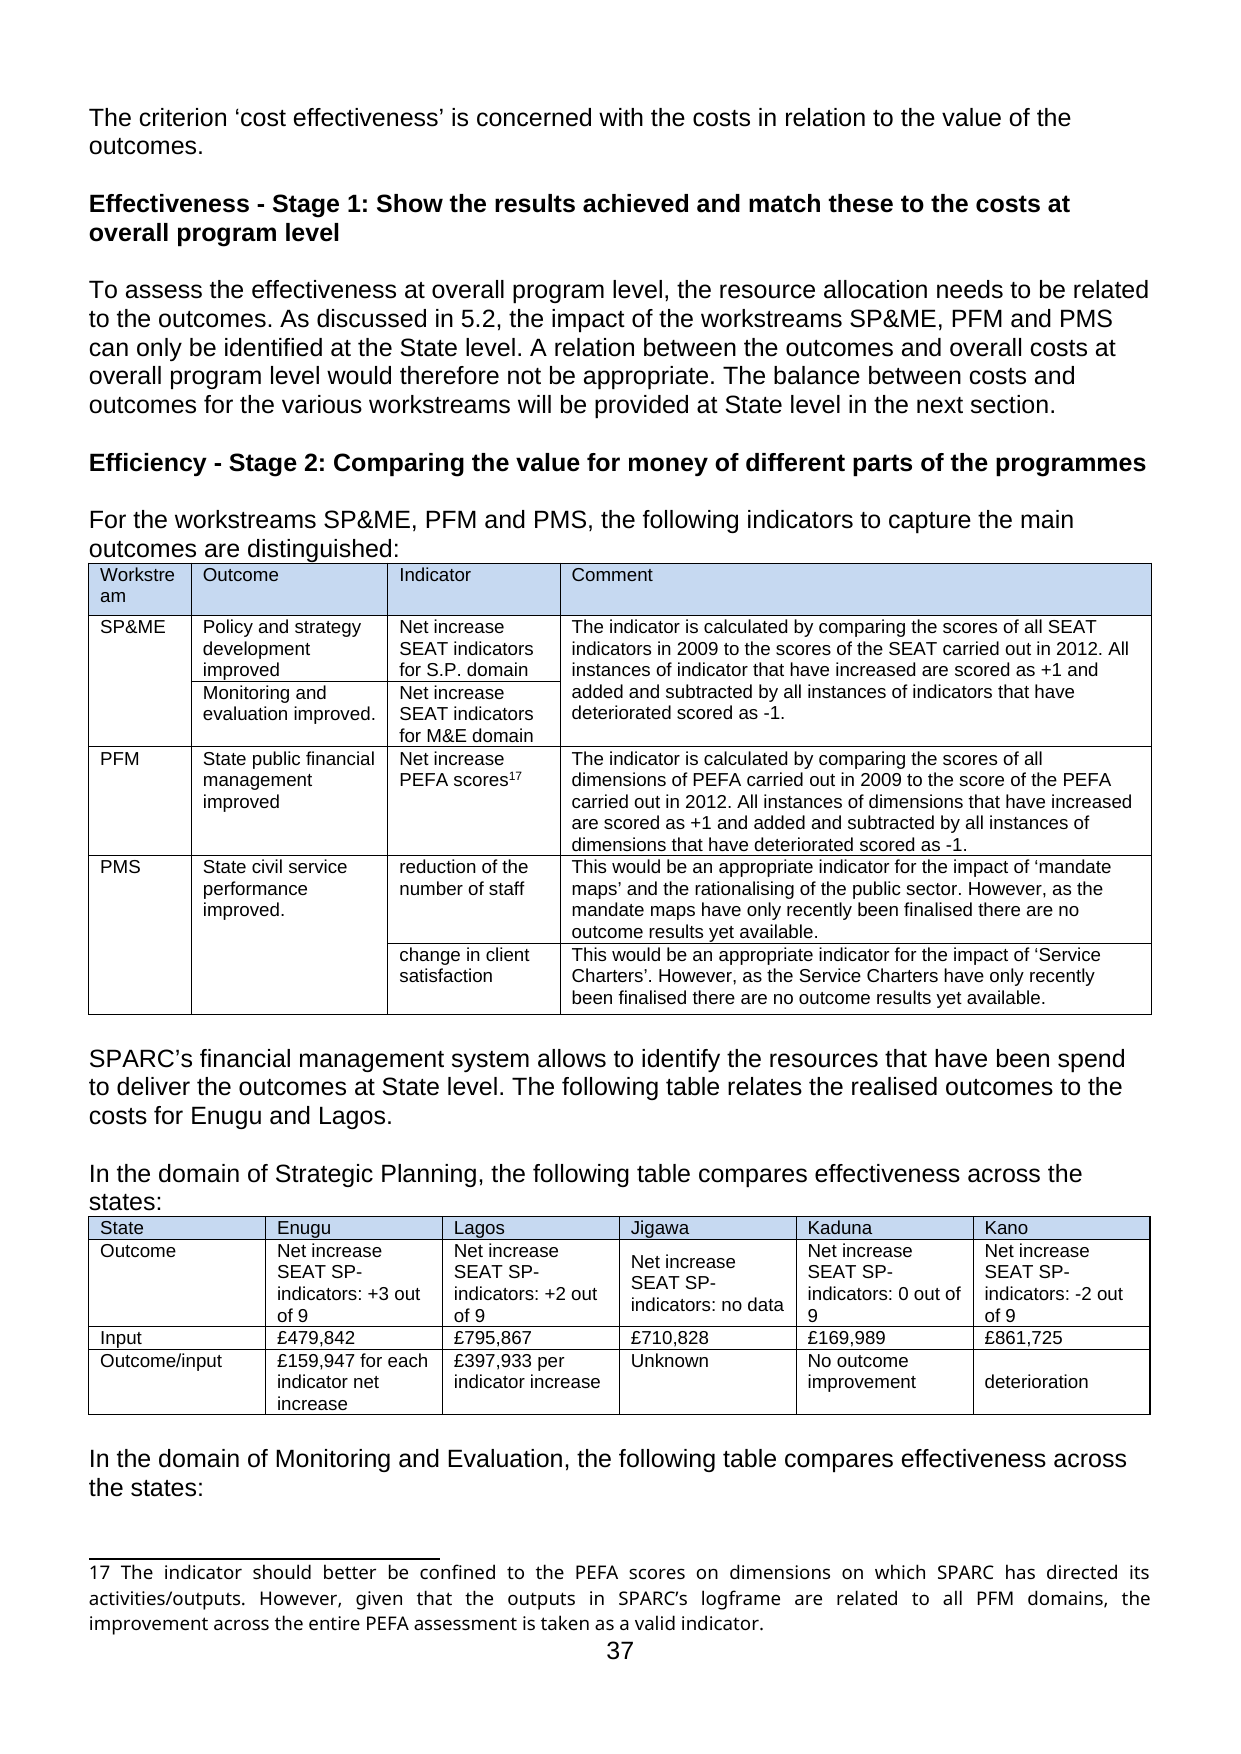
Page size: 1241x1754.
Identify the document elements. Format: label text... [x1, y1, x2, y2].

table_cell Net increase SEAT SP-indicators: +2 out of 9 [443, 1240, 619, 1326]
table_cell State public financial management improved [192, 747, 387, 855]
table_cell £397,933 per indicator increase [443, 1350, 619, 1414]
table_header Workstream [89, 564, 191, 615]
table_header Lagos [443, 1217, 619, 1239]
text Efficiency - Stage 2: Comparing the value for money of different parts of the programmes [89, 448, 1152, 476]
table_cell reduction of the number of staff [388, 856, 560, 942]
text SPARC’s financial management system allows to identify the resources that have been spend to deliver the outcomes at State level. The following table relates the realised outcomes to the costs for Enugu and Lagos. [89, 1043, 1152, 1130]
table_cell change in client satisfaction [388, 944, 560, 1014]
table_cell £861,725 [974, 1327, 1149, 1348]
text To assess the effectiveness at overall program level, the resource allocation needs to be related to the outcomes. As discussed in 5.2, the impact of the workstreams SP&ME, PFM and PMS can only be identified at the State level. A relation between the outcomes and overall costs at overall program level would therefore not be appropriate. The balance between costs and outcomes for the various workstreams will be provided at State level in the next section. [89, 275, 1152, 419]
table_header Kano [974, 1217, 1149, 1239]
table_cell No outcome improvement [797, 1350, 973, 1414]
table_header State [89, 1217, 265, 1239]
table_cell The indicator is calculated by comparing the scores of all dimensions of PEFA carried out in 2009 to the score of the PEFA carried out in 2012. All instances of dimensions that have increased are scored as +1 and added and subtracted by all instances of dimensions that have deteriorated scored as -1. [561, 747, 1151, 855]
table_cell Policy and strategy development improved [192, 616, 387, 681]
table_cell Net increase SEAT indicators for S.P. domain [388, 616, 560, 681]
table_header Jigawa [620, 1217, 796, 1239]
table_cell Monitoring and evaluation improved. [192, 682, 387, 746]
text Effectiveness - Stage 1: Show the results achieved and match these to the costs at overall program level [89, 189, 1152, 246]
table_cell Net increase PEFA scores [388, 747, 560, 855]
table_header Indicator [388, 564, 560, 615]
text For the workstreams SP&ME, PFM and PMS, the following indicators to capture the main outcomes are distinguished: [89, 505, 1152, 563]
table_cell Outcome/input [89, 1350, 265, 1414]
table_header Enugu [266, 1217, 442, 1239]
table_cell £795,867 [443, 1327, 619, 1348]
text In the domain of Monitoring and Evaluation, the following table compares effectiveness across the states: [89, 1444, 1152, 1502]
table_cell £479,842 [266, 1327, 442, 1348]
table_cell £710,828 [620, 1327, 796, 1348]
table_cell Net increase SEAT SP-indicators: 0 out of 9 [797, 1240, 973, 1326]
table_cell Net increase SEAT SP-indicators: +3 out of 9 [266, 1240, 442, 1326]
table_cell This would be an appropriate indicator for the impact of ‘Service Charters’. However, as the Service Charters have only recently been finalised there are no outcome results yet available. [561, 944, 1151, 1014]
table_cell SP&ME [89, 616, 191, 746]
text The criterion ‘cost effectiveness’ is concerned with the costs in relation to the value of the outcomes. [89, 103, 1152, 160]
table_cell This would be an appropriate indicator for the impact of ‘mandate maps’ and the rationalising of the public sector. However, as the mandate maps have only recently been finalised there are no outcome results yet available. [561, 856, 1151, 942]
table_cell Net increase SEAT indicators for M&E domain [388, 682, 560, 746]
table_cell Net increase SEAT SP-indicators: -2 out of 9 [974, 1240, 1149, 1326]
table_cell £169,989 [797, 1327, 973, 1348]
table_cell £159,947 for each indicator net increase [266, 1350, 442, 1414]
table_header Outcome [192, 564, 387, 615]
table_cell Unknown [620, 1350, 796, 1414]
table_cell Input [89, 1327, 265, 1348]
table_cell Net increase SEAT SP-indicators: no data [620, 1240, 796, 1326]
table_cell Outcome [89, 1240, 265, 1326]
table_cell State civil service performance improved. [192, 856, 387, 1014]
table_cell PMS [89, 856, 191, 1014]
table_header Comment [561, 564, 1151, 615]
table_header Kaduna [797, 1217, 973, 1239]
table_cell PFM [89, 747, 191, 855]
text In the domain of Strategic Planning, the following table compares effectiveness across the states: [89, 1158, 1152, 1216]
table_cell deterioration [974, 1350, 1149, 1414]
table_cell The indicator is calculated by comparing the scores of all SEAT indicators in 2009 to the scores of the SEAT carried out in 2012. All instances of indicator that have increased are scored as +1 and added and subtracted by all instances of indicators that have deteriorated scored as -1. [561, 616, 1151, 746]
